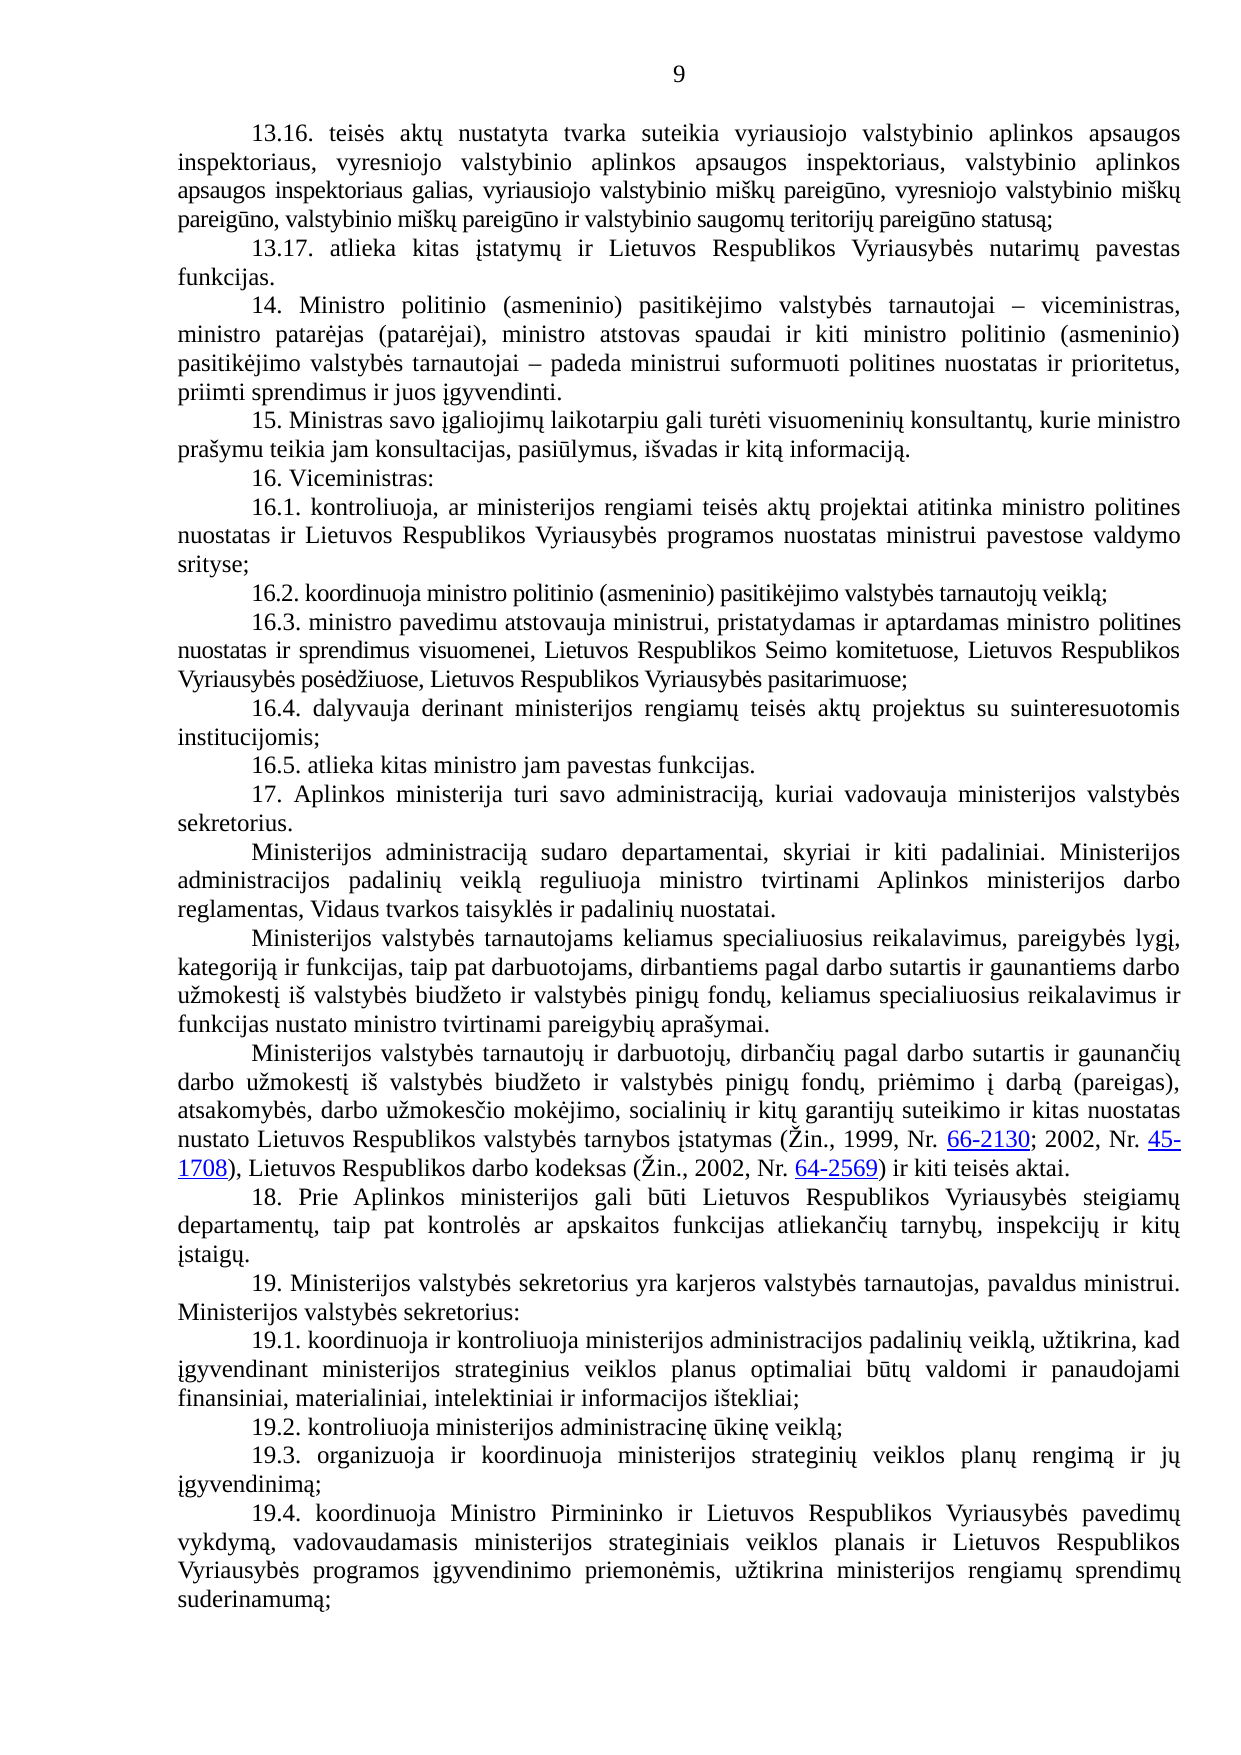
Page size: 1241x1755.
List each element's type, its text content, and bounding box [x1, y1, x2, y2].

text 14. Ministro politinio (asmeninio) pasitikėjimo valstybės tarnautojai – viceministras, ministro patarėjas (patarėjai), ministro atstovas spaudai ir kiti ministro politinio (asmeninio) pasitikėjimo valstybės tarnautojai – padeda ministrui suformuoti politines nuostatas ir prioritetus, priimti sprendimus ir juos įgyvendinti. [177, 291, 1181, 406]
text 19.3. organizuoja ir koordinuoja ministerijos strateginių veiklos planų rengimą ir jų įgyvendinimą; [177, 1441, 1181, 1498]
text 19.2. kontroliuoja ministerijos administracinę ūkinę veiklą; [177, 1412, 1181, 1441]
text 17. Aplinkos ministerija turi savo administraciją, kuriai vadovauja ministerijos valstybės sekretorius. [177, 779, 1181, 837]
text 19.4. koordinuoja Ministro Pirmininko ir Lietuvos Respublikos Vyriausybės pavedimų vykdymą, vadovaudamasis ministerijos strateginiais veiklos planais ir Lietuvos Respublikos Vyriausybės programos įgyvendinimo priemonėmis, užtikrina ministerijos rengiamų sprendimų suderinamumą; [177, 1498, 1181, 1613]
text 16.4. dalyvauja derinant ministerijos rengiamų teisės aktų projektus su suinteresuotomis institucijomis; [177, 693, 1181, 751]
text 16.2. koordinuoja ministro politinio (asmeninio) pasitikėjimo valstybės tarnautojų veiklą; [177, 578, 1181, 607]
text Ministerijos administraciją sudaro departamentai, skyriai ir kiti padaliniai. Ministerijos administracijos padalinių veiklą reguliuoja ministro tvirtinami Aplinkos ministerijos darbo reglamentas, Vidaus tvarkos taisyklės ir padalinių nuostatai. [177, 837, 1181, 923]
text 13.17. atlieka kitas įstatymų ir Lietuvos Respublikos Vyriausybės nutarimų pavestas funkcijas. [177, 233, 1181, 291]
text Ministerijos valstybės tarnautojams keliamus specialiuosius reikalavimus, pareigybės lygį, kategoriją ir funkcijas, taip pat darbuotojams, dirbantiems pagal darbo sutartis ir gaunantiems darbo užmokestį iš valstybės biudžeto ir valstybės pinigų fondų, keliamus specialiuosius reikalavimus ir funkcijas nustato ministro tvirtinami pareigybių aprašymai. [177, 923, 1181, 1038]
text Ministerijos valstybės tarnautojų ir darbuotojų, dirbančių pagal darbo sutartis ir gaunančių darbo užmokestį iš valstybės biudžeto ir valstybės pinigų fondų, priėmimo į darbą (pareigas), atsakomybės, darbo užmokesčio mokėjimo, socialinių ir kitų garantijų suteikimo ir kitas nuostatas nustato Lietuvos Respublikos valstybės tarnybos įstatymas (Žin., 1999, Nr. 66-2130; 2002, Nr. 45-1708), Lietuvos Respublikos darbo kodeksas (Žin., 2002, Nr. 64-2569) ir kiti teisės aktai. [177, 1038, 1181, 1182]
text 13.16. teisės aktų nustatyta tvarka suteikia vyriausiojo valstybinio aplinkos apsaugos inspektoriaus, vyresniojo valstybinio aplinkos apsaugos inspektoriaus, valstybinio aplinkos apsaugos inspektoriaus galias, vyriausiojo valstybinio miškų pareigūno, vyresniojo valstybinio miškų pareigūno, valstybinio miškų pareigūno ir valstybinio saugomų teritorijų pareigūno statusą; [177, 118, 1181, 233]
text 15. Ministras savo įgaliojimų laikotarpiu gali turėti visuomeninių konsultantų, kurie ministro prašymu teikia jam konsultacijas, pasiūlymus, išvadas ir kitą informaciją. [177, 406, 1181, 463]
text 19. Ministerijos valstybės sekretorius yra karjeros valstybės tarnautojas, pavaldus ministrui. Ministerijos valstybės sekretorius: [177, 1268, 1181, 1326]
text 16.3. ministro pavedimu atstovauja ministrui, pristatydamas ir aptardamas ministro politines nuostatas ir sprendimus visuomenei, Lietuvos Respublikos Seimo komitetuose, Lietuvos Respublikos Vyriausybės posėdžiuose, Lietuvos Respublikos Vyriausybės pasitarimuose; [177, 607, 1181, 693]
text 16.5. atlieka kitas ministro jam pavestas funkcijas. [177, 751, 1181, 779]
text 16.1. kontroliuoja, ar ministerijos rengiami teisės aktų projektai atitinka ministro politines nuostatas ir Lietuvos Respublikos Vyriausybės programos nuostatas ministrui pavestose valdymo srityse; [177, 492, 1181, 578]
text 18. Prie Aplinkos ministerijos gali būti Lietuvos Respublikos Vyriausybės steigiamų departamentų, taip pat kontrolės ar apskaitos funkcijas atliekančių tarnybų, inspekcijų ir kitų įstaigų. [177, 1182, 1181, 1268]
text 19.1. koordinuoja ir kontroliuoja ministerijos administracijos padalinių veiklą, užtikrina, kad įgyvendinant ministerijos strateginius veiklos planus optimaliai būtų valdomi ir panaudojami finansiniai, materialiniai, intelektiniai ir informacijos ištekliai; [177, 1326, 1181, 1412]
text 16. Viceministras: [177, 463, 1181, 492]
